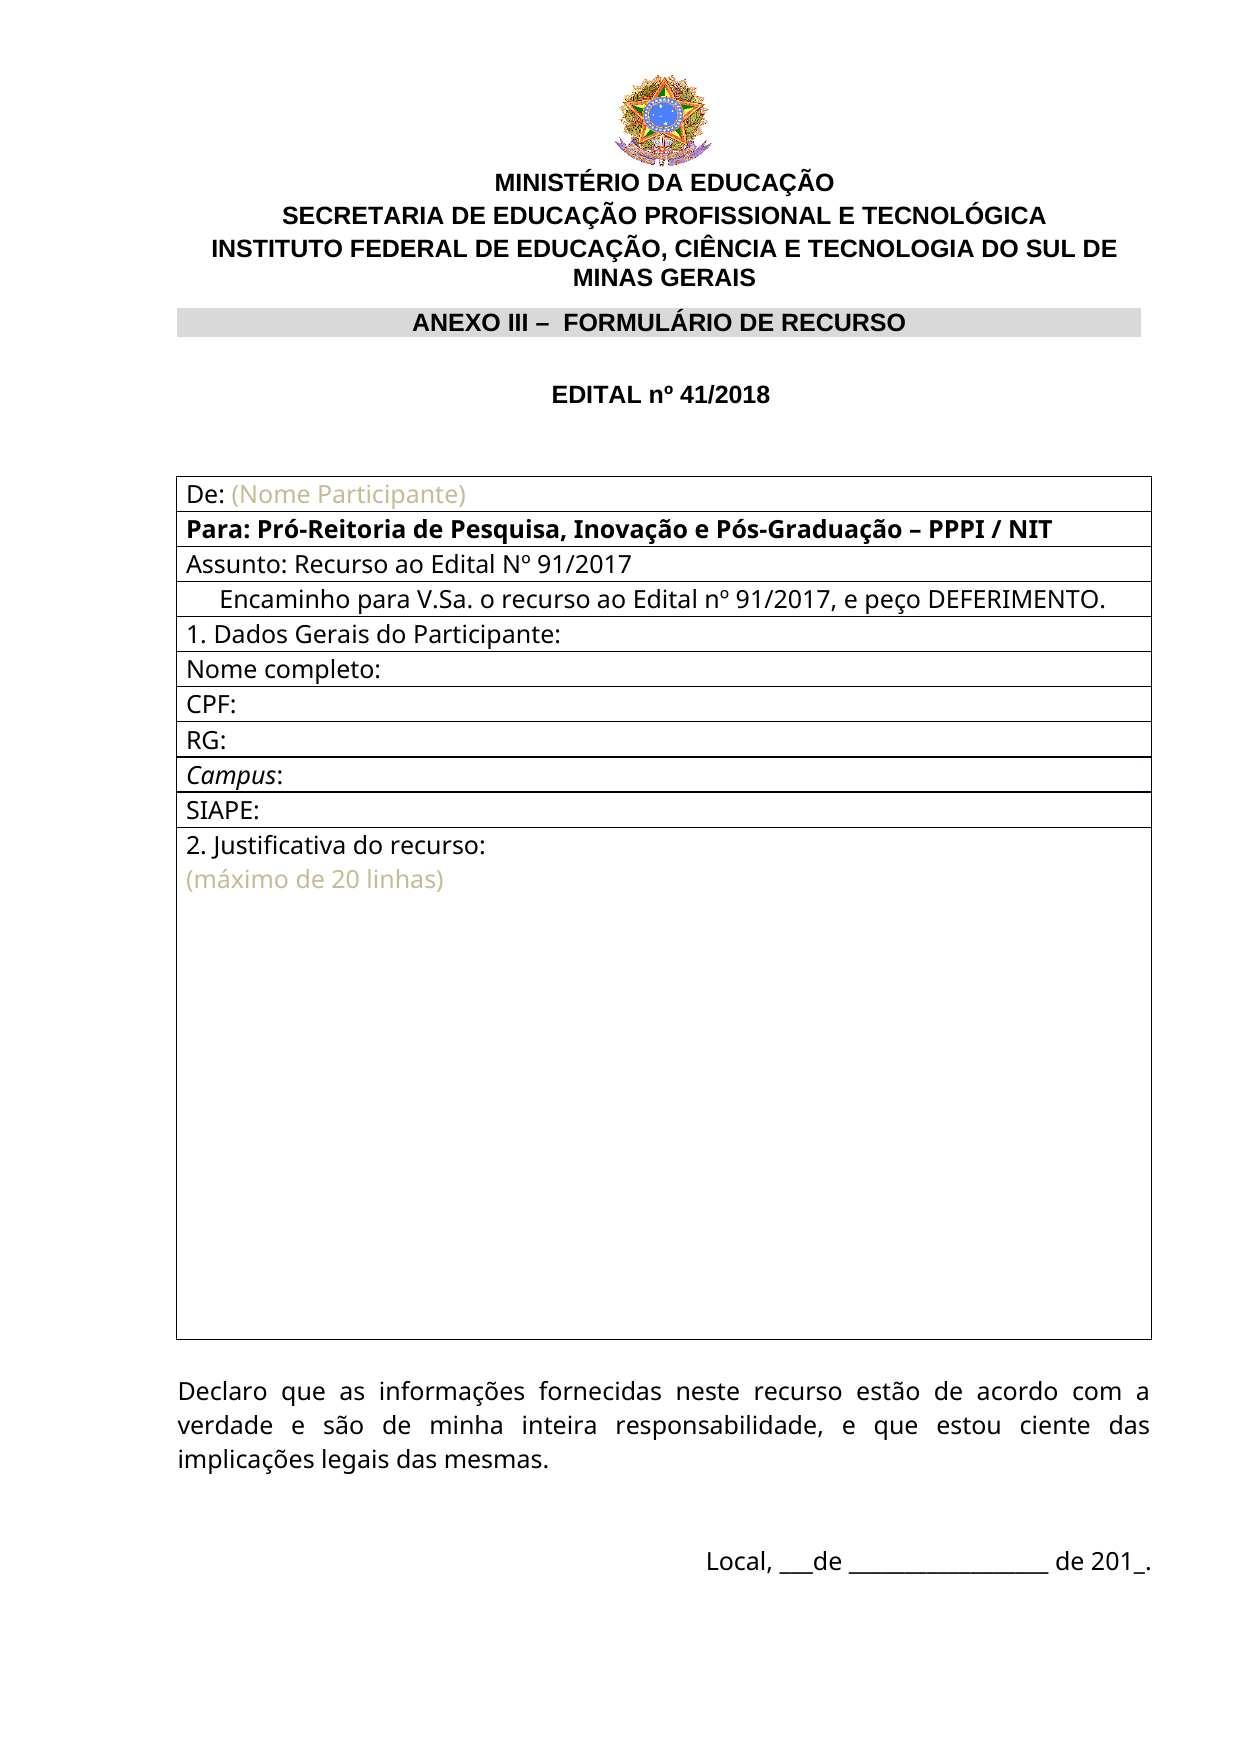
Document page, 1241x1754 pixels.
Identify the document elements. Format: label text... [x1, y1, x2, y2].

table_cell Para: Pró-Reitoria de Pesquisa, Inovação e Pós-Graduação – PPPI / NIT [177, 512, 1151, 546]
text Declaro que as informações fornecidas neste recurso estão de acordo com a verdade e são de minha inteira responsabilidade, e que estou ciente das implicações legais das mesmas. [177, 1374, 1152, 1476]
table_cell CPF: [177, 687, 1151, 721]
table_cell 1. Dados Gerais do Participante: [177, 617, 1151, 651]
table_cell 2. Justificativa do recurso: (máximo de 20 linhas) [177, 828, 1151, 1338]
table_cell Nome completo: [177, 652, 1151, 686]
table_cell Campus: [177, 758, 1151, 791]
text EDITAL nº 41/2018 [177, 380, 1152, 408]
text Local, ___de __________________ de 201_. [177, 1544, 1152, 1578]
picture [615, 73, 714, 168]
table_cell SIAPE: [177, 793, 1151, 827]
table_header De: (Nome Participante) [177, 477, 1151, 511]
table_cell Encaminho para V.Sa. o recurso ao Edital nº 91/2017, e peço DEFERIMENTO. [177, 582, 1151, 616]
text ANEXO III – FORMULÁRIO DE RECURSO [177, 308, 1141, 337]
table_cell Assunto: Recurso ao Edital Nº 91/2017 [177, 547, 1151, 581]
table_cell RG: [177, 722, 1151, 756]
